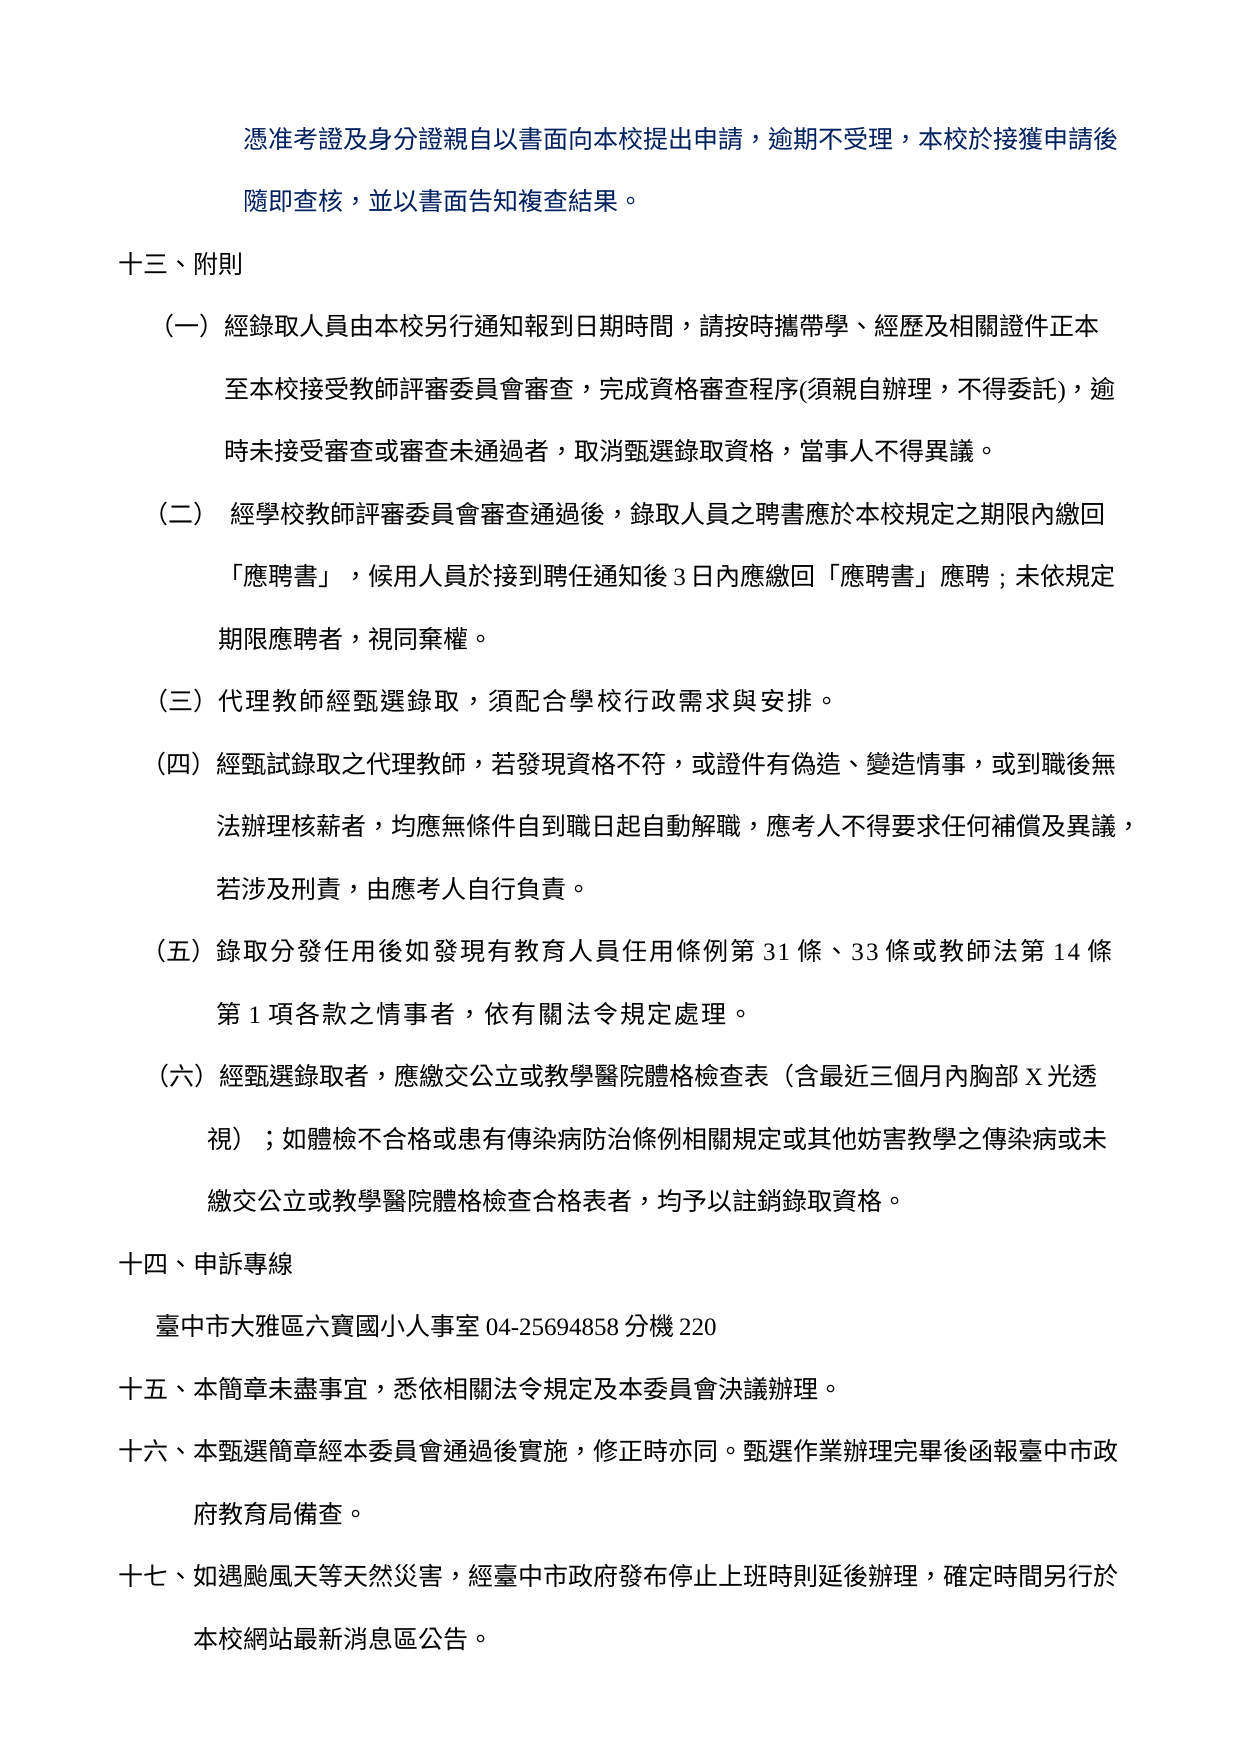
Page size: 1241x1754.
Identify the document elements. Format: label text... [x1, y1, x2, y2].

text （六）經甄選錄取者，應繳交公立或教學醫院體格檢查表（含最近三個月內胸部X光透視）；如體檢不合格或患有傳染病防治條例相關規定或其他妨害教學之傳染病或未繳交公立或教學醫院體格檢查合格表者，均予以註銷錄取資格。 [144, 1033, 1122, 1221]
text 憑准考證及身分證親自以書面向本校提出申請，逾期不受理，本校於接獲申請後隨即查核，並以書面告知複查結果。 [243, 96, 1122, 221]
text 十六、本甄選簡章經本委員會通過後實施，修正時亦同。甄選作業辦理完畢後函報臺中市政府教育局備查。 [118, 1408, 1122, 1533]
text （二） 經學校教師評審委員會審查通過後，錄取人員之聘書應於本校規定之期限內繳回「應聘書」，候用人員於接到聘任通知後3日內應繳回「應聘書」應聘﹔未依規定期限應聘者，視同棄權。 [143, 471, 1122, 658]
text 臺中市大雅區六寶國小人事室04-25694858分機220 [118, 1283, 1122, 1346]
text （四）經甄試錄取之代理教師，若發現資格不符，或證件有偽造、變造情事，或到職後無法辦理核薪者，均應無條件自到職日起自動解職，應考人不得要求任何補償及異議，若涉及刑責，由應考人自行負責。 [141, 721, 1122, 908]
text 十七、如遇颱風天等天然災害，經臺中市政府發布停止上班時則延後辦理，確定時間另行於本校網站最新消息區公告。 [118, 1533, 1122, 1658]
text （三）代理教師經甄選錄取，須配合學校行政需求與安排。 [118, 658, 1122, 721]
text （一）經錄取人員由本校另行通知報到日期時間，請按時攜帶學、經歷及相關證件正本至本校接受教師評審委員會審查，完成資格審查程序(須親自辦理，不得委託)，逾時未接受審查或審查未通過者，取消甄選錄取資格，當事人不得異議。 [149, 283, 1122, 471]
text 十三、附則 [118, 221, 1122, 283]
text 十四、申訴專線 [118, 1221, 1122, 1283]
text 十五、本簡章未盡事宜，悉依相關法令規定及本委員會決議辦理。 [118, 1346, 1122, 1408]
text （五）錄取分發任用後如發現有教育人員任用條例第31條、33條或教師法第14條第1項各款之情事者，依有關法令規定處理。 [141, 908, 1122, 1033]
